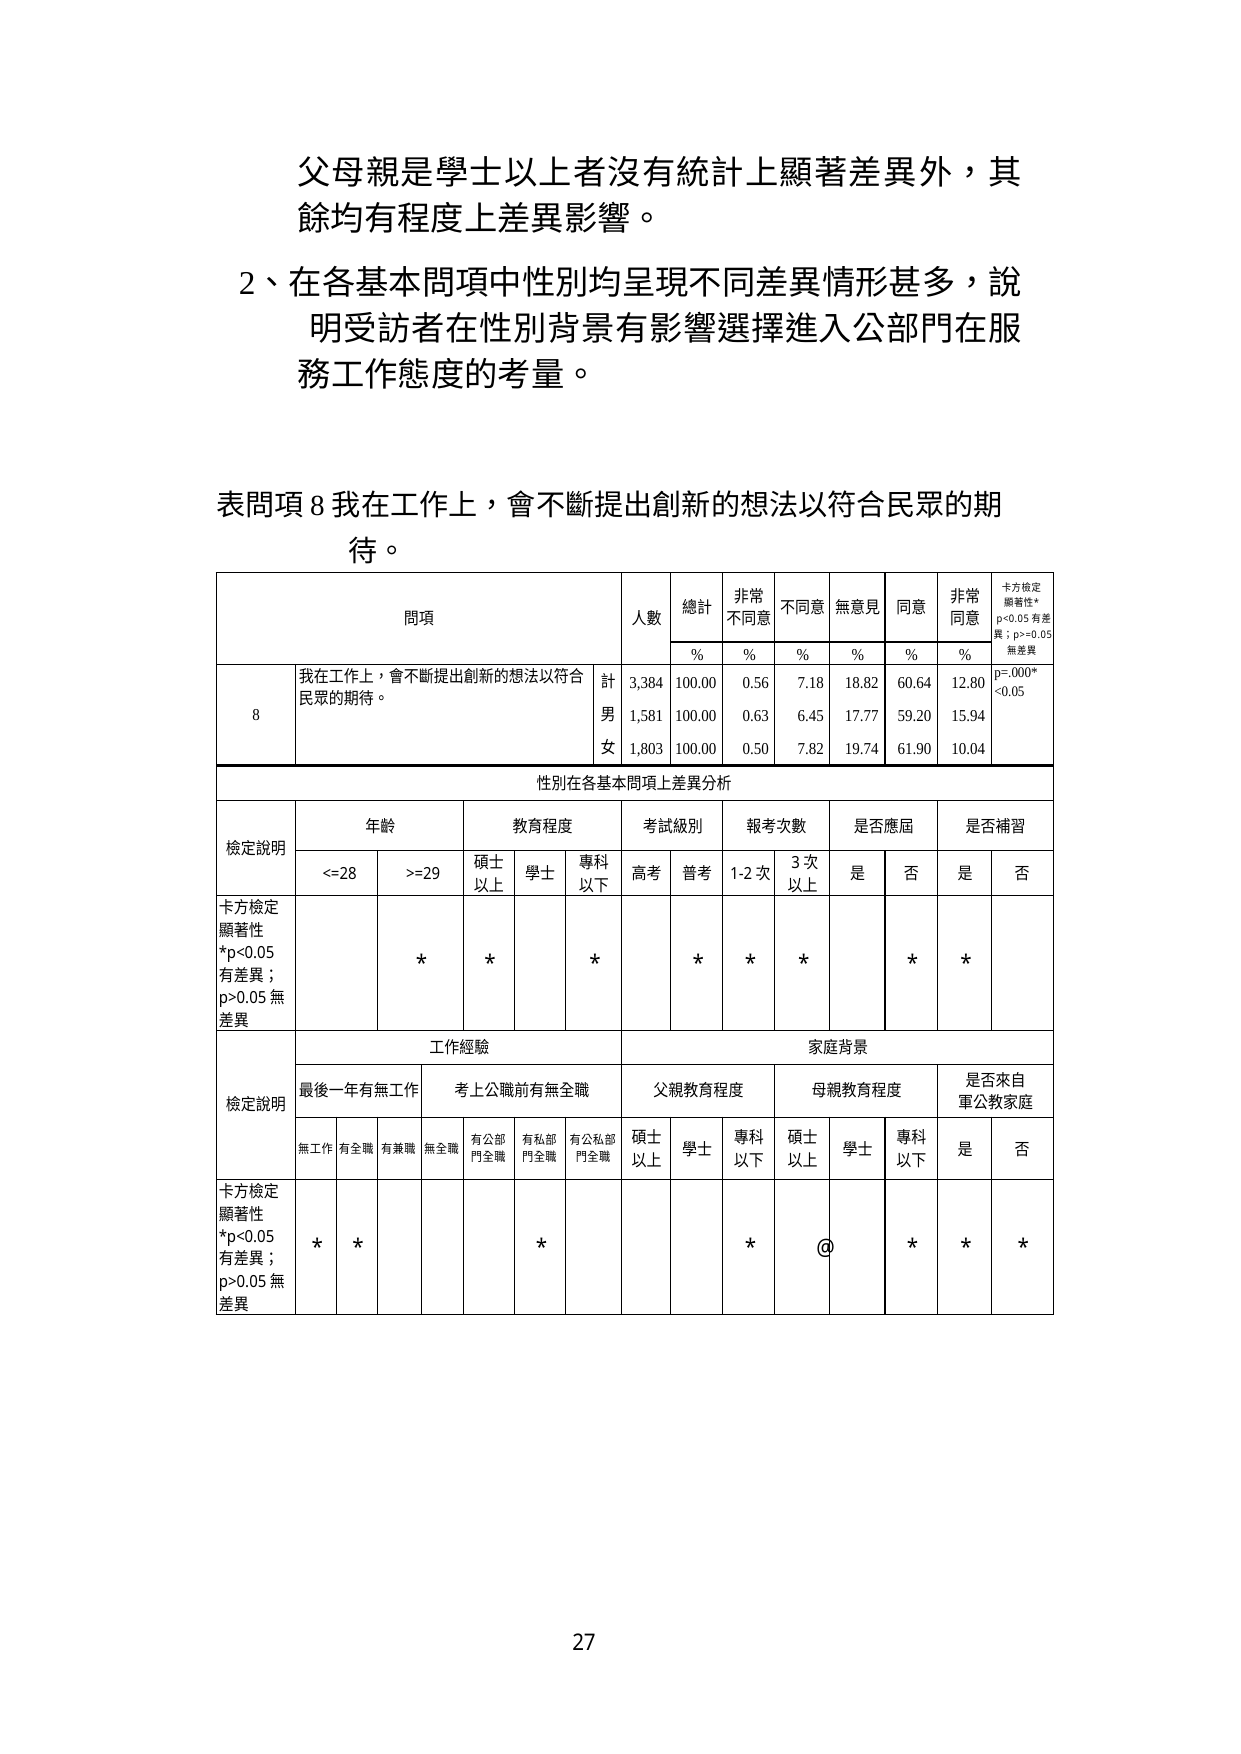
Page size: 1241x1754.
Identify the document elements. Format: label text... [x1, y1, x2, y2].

table_cell 12.80 15.94 10.04 [938, 665, 991, 764]
table_cell 7.18 6.45 7.82 [775, 665, 829, 764]
table_cell * [378, 896, 463, 1030]
table_cell 最後一年有無工作 [296, 1065, 421, 1117]
table_cell 有兼職 [378, 1118, 421, 1179]
table_header 問項 [217, 573, 621, 664]
table_cell 是 [830, 851, 884, 895]
table_header 總計 [671, 573, 722, 641]
table_cell % [775, 643, 829, 664]
table_cell 性別在各基本問項上差異分析 [217, 767, 1053, 800]
table_cell [830, 1180, 884, 1314]
table_cell 檢定說明 [217, 1031, 295, 1179]
table_cell * [723, 896, 774, 1030]
table_cell % [830, 643, 884, 664]
table_cell 18.82 17.77 19.74 [830, 665, 884, 764]
table_cell 母親教育程度 [775, 1065, 937, 1117]
table_cell 100.00 100.00 100.00 [671, 665, 722, 764]
table_cell 計 男 女 [594, 665, 621, 764]
table_cell 普考 [671, 851, 722, 895]
table_cell 否 [886, 851, 937, 895]
table_header 非常 同意 [938, 573, 991, 641]
table_cell % [938, 643, 991, 664]
table_cell 我在工作上，會不斷提出創新的想法以符合 民眾的期待。 [296, 665, 593, 764]
table_cell 3,384 1,581 1,803 [622, 665, 670, 764]
table_cell * [566, 896, 621, 1030]
table_cell 家庭背景 [622, 1031, 1053, 1064]
table_cell 無工作 [296, 1118, 336, 1179]
table_cell 檢定說明 [217, 801, 295, 895]
table_cell 報考次數 [723, 801, 829, 850]
table_cell 有公部 門全職 [464, 1118, 514, 1179]
table_cell 父親教育程度 [622, 1065, 774, 1117]
table_cell % [886, 643, 937, 664]
table_cell 否 [992, 851, 1053, 895]
table_cell 1-2次 [723, 851, 774, 895]
table_header 不同意 [775, 573, 829, 641]
table_cell 卡方檢定 顯著性 *p<0.05有差異； p>0.05無 差異 [217, 1180, 295, 1314]
table_cell [992, 896, 1053, 1030]
table_header 同意 [886, 573, 937, 641]
table_cell p=.000* <0.05 [992, 665, 1053, 764]
table_cell 考試級別 [622, 801, 722, 850]
table_cell 碩士 以上 [622, 1118, 670, 1179]
table_cell 卡方檢定 顯著性 *p<0.05有差異； p>0.05無 差異 [217, 896, 295, 1030]
table_cell [566, 1180, 621, 1314]
table_cell 有公私部 門全職 [566, 1118, 621, 1179]
table_cell 學士 [515, 851, 565, 895]
table_cell 是否應屆 [830, 801, 937, 850]
table_header 人數 [622, 573, 670, 664]
table_cell [422, 1180, 463, 1314]
table_cell 學士 [671, 1118, 722, 1179]
table_cell 是 [938, 1118, 991, 1179]
text 表問項 8 我在工作上，會不斷提出創新的想法以符合民眾的期 [216, 486, 1022, 523]
table_cell 有全職 [337, 1118, 377, 1179]
table_cell 年齡 [296, 801, 463, 850]
table_cell [830, 896, 884, 1030]
table_cell @ [775, 1180, 829, 1314]
table_cell [515, 896, 565, 1030]
table_cell % [671, 643, 722, 664]
table_cell 3次 以上 [775, 851, 829, 895]
table_header 無意見 [830, 573, 884, 641]
table_cell [296, 896, 377, 1030]
table_cell 0.56 0.63 0.50 [723, 665, 774, 764]
table_cell [622, 1180, 670, 1314]
table_cell 是 [938, 851, 991, 895]
text 父母親是學士以上者沒有統計上顯著差異外，其餘均有程度上差異影響。 [297, 148, 1022, 239]
table_cell [622, 896, 670, 1030]
table_cell [671, 1180, 722, 1314]
table_cell 專科 以下 [886, 1118, 937, 1179]
table_cell % [723, 643, 774, 664]
table_cell * [886, 1180, 937, 1314]
table_cell 考上公職前有無全職 [422, 1065, 621, 1117]
table_cell * [938, 896, 991, 1030]
table_cell * [296, 1180, 336, 1314]
table_cell 高考 [622, 851, 670, 895]
table_header 非常 不同意 [723, 573, 774, 641]
text 2、在各基本問項中性別均呈現不同差異情形甚多，說 明受訪者在性別背景有影響選擇進入公部門在服 [222, 258, 1022, 350]
table_cell * [464, 896, 514, 1030]
table_cell * [515, 1180, 565, 1314]
table_cell * [992, 1180, 1053, 1314]
table_cell 專科 以下 [566, 851, 621, 895]
table_cell 無全職 [422, 1118, 463, 1179]
table_cell 碩士 以上 [464, 851, 514, 895]
table_cell 碩士 以上 [775, 1118, 829, 1179]
text 務工作態度的考量。 [297, 353, 1022, 395]
table_cell 工作經驗 [296, 1031, 621, 1064]
table_cell * [723, 1180, 774, 1314]
table_cell 教育程度 [464, 801, 621, 850]
table_cell * [775, 896, 829, 1030]
table_cell 是否來自 軍公教家庭 [938, 1065, 1053, 1117]
table_cell >=29 [378, 851, 463, 895]
table_cell * [671, 896, 722, 1030]
table_cell 60.64 59.20 61.90 [886, 665, 937, 764]
table_cell [464, 1180, 514, 1314]
table_cell 8 [217, 665, 295, 764]
table_cell [378, 1180, 421, 1314]
table_cell <=28 [296, 851, 377, 895]
table_cell 有私部 門全職 [515, 1118, 565, 1179]
table_cell 否 [992, 1118, 1053, 1179]
table_cell 專科 以下 [723, 1118, 774, 1179]
table_cell * [938, 1180, 991, 1314]
table_cell 學士 [830, 1118, 884, 1179]
table_cell * [337, 1180, 377, 1314]
text 待。 [348, 532, 1022, 569]
table_cell * [886, 896, 937, 1030]
table_header 卡方檢定 顯著性* p<0.05有差 異；p>=0.05 無差異 [992, 573, 1053, 664]
table_cell 是否補習 [938, 801, 1053, 850]
